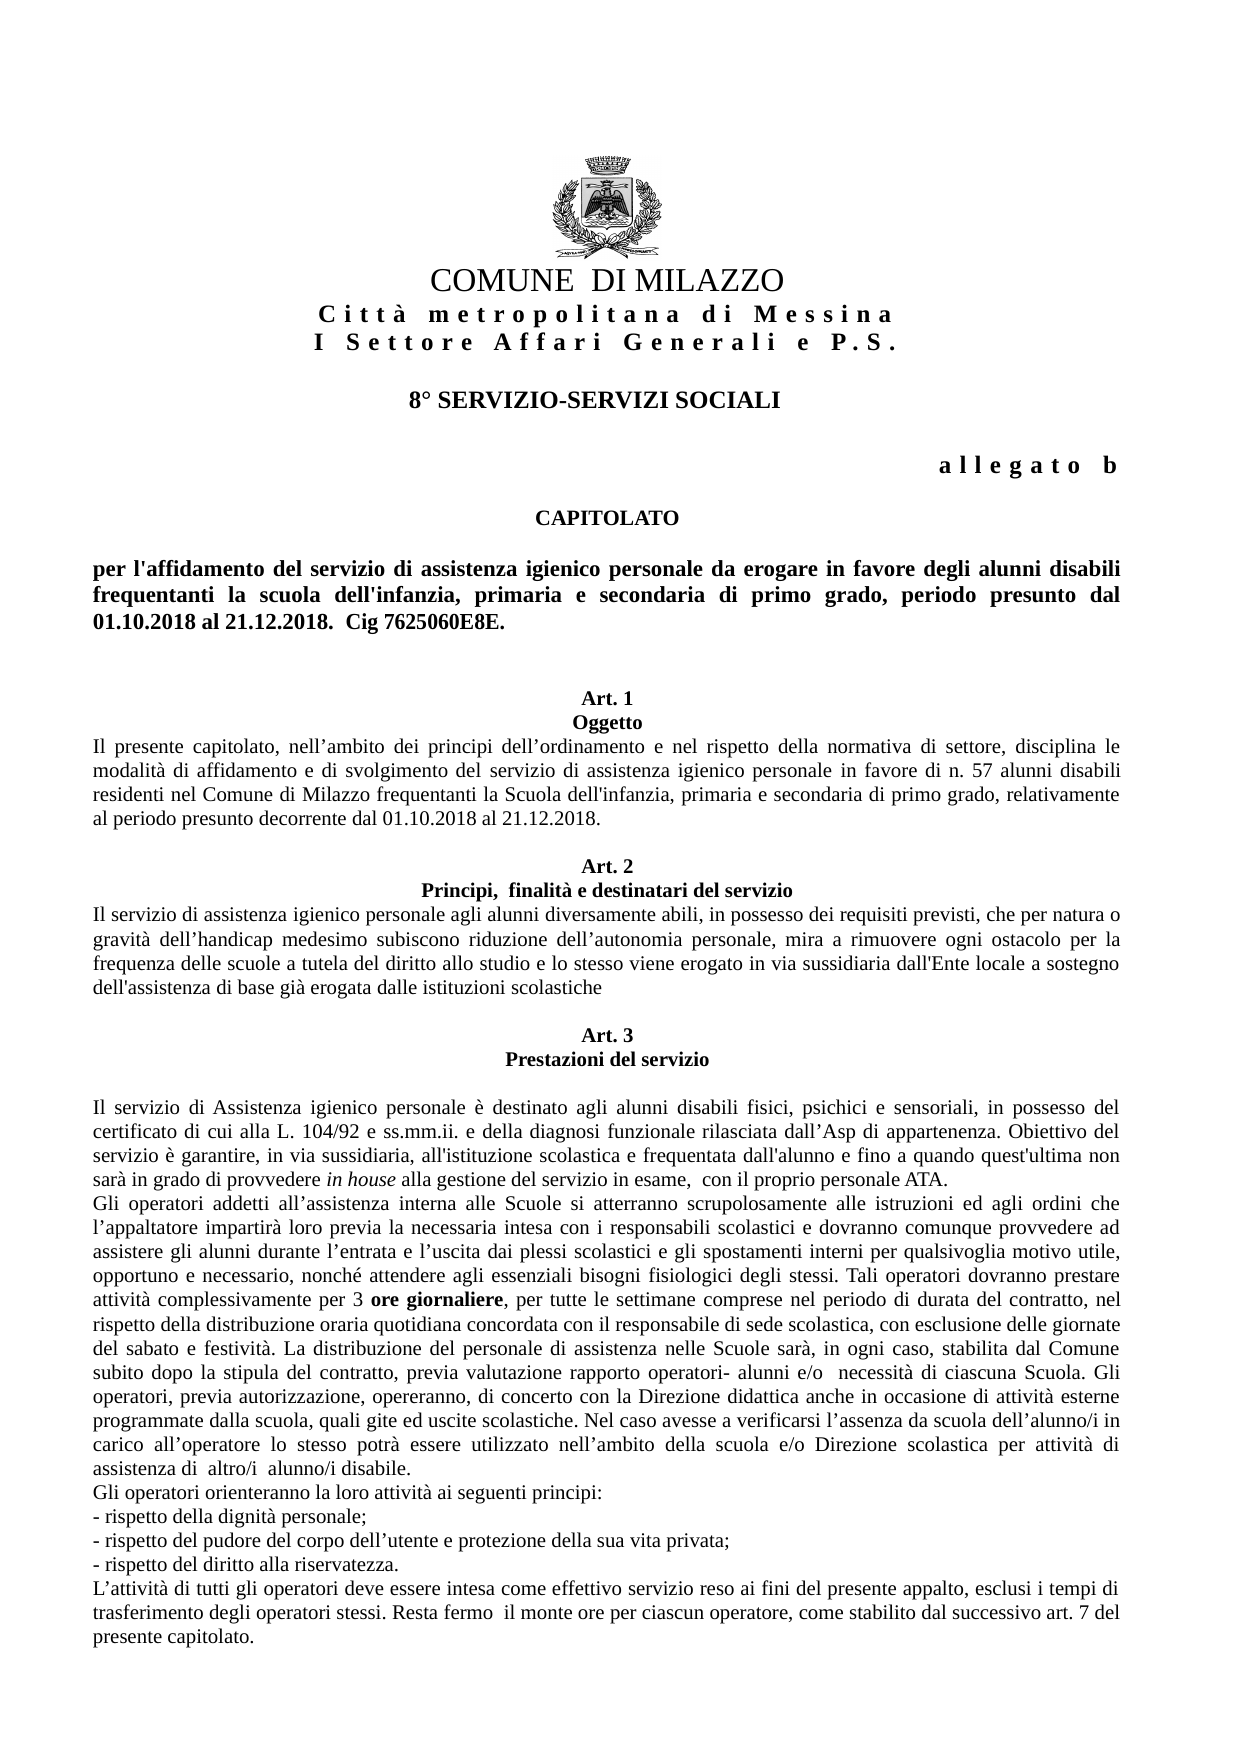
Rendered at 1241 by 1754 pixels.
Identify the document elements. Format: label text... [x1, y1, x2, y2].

text per l'affidamento del servizio di assistenza igienico personale da erogare in favore degli alunni disabili frequentanti la scuola dell'infanzia, primaria e secondaria di primo grado, periodo presunto dal 01.10.2018 al 21.12.2018. Cig 7625060E8E. [93, 555, 1122, 634]
text Art. 1 [93, 686, 1122, 710]
text - rispetto del diritto alla riservatezza. [93, 1552, 1122, 1576]
text - rispetto della dignità personale; [93, 1504, 1122, 1528]
text Gli operatori addetti all’assistenza interna alle Scuole si atterranno scrupolosamente alle istruzioni ed agli ordini che l’appaltatore impartirà loro previa la necessaria intesa con i responsabili scolastici e dovranno comunque provvedere ad assistere gli alunni durante l’entrata e l’uscita dai plessi scolastici e gli spostamenti interni per qualsivoglia motivo utile, opportuno e necessario, nonché attendere agli essenziali bisogni fisiologici degli stessi. Tali operatori dovranno prestare attività complessivamente per 3 ore giornaliere, per tutte le settimane comprese nel periodo di durata del contratto, nel rispetto della distribuzione oraria quotidiana concordata con il responsabile di sede scolastica, con esclusione delle giornate del sabato e festività. La distribuzione del personale di assistenza nelle Scuole sarà, in ogni caso, stabilita dal Comune subito dopo la stipula del contratto, previa valutazione rapporto operatori- alunni e/o necessità di ciascuna Scuola. Gli operatori, previa autorizzazione, opereranno, di concerto con la Direzione didattica anche in occasione di attività esterne programmate dalla scuola, quali gite ed uscite scolastiche. Nel caso avesse a verificarsi l’assenza da scuola dell’alunno/i in carico all’operatore lo stesso potrà essere utilizzato nell’ambito della scuola e/o Direzione scolastica per attività di assistenza di altro/i alunno/i disabile. [93, 1191, 1122, 1480]
text Gli operatori orienteranno la loro attività ai seguenti principi: [93, 1480, 1122, 1504]
text Il servizio di Assistenza igienico personale è destinato agli alunni disabili fisici, psichici e sensoriali, in possesso del certificato di cui alla L. 104/92 e ss.mm.ii. e della diagnosi funzionale rilasciata dall’Asp di appartenenza. Obiettivo del servizio è garantire, in via sussidiaria, all'istituzione scolastica e frequentata dall'alunno e fino a quando quest'ultima non sarà in grado di provvedere in house alla gestione del servizio in esame, con il proprio personale ATA. [93, 1095, 1122, 1191]
text Art. 2 [93, 854, 1122, 878]
text Il servizio di assistenza igienico personale agli alunni diversamente abili, in possesso dei requisiti previsti, che per natura o gravità dell’handicap medesimo subiscono riduzione dell’autonomia personale, mira a rimuovere ogni ostacolo per la frequenza delle scuole a tutela del diritto allo studio e lo stesso viene erogato in via sussidiaria dall'Ente locale a sostegno dell'assistenza di base già erogata dalle istituzioni scolastiche [93, 902, 1122, 999]
text Oggetto [93, 710, 1122, 734]
text Città metropolitana di Messina [93, 299, 1117, 327]
text I Settore Affari Generali e P.S. [93, 327, 1117, 356]
text - rispetto del pudore del corpo dell’utente e protezione della sua vita privata; [93, 1528, 1122, 1552]
text Il presente capitolato, nell’ambito dei principi dell’ordinamento e nel rispetto della normativa di settore, disciplina le modalità di affidamento e di svolgimento del servizio di assistenza igienico personale in favore di n. 57 alunni disabili residenti nel Comune di Milazzo frequentanti la Scuola dell'infanzia, primaria e secondaria di primo grado, relativamente al periodo presunto decorrente dal 01.10.2018 al 21.12.2018. [93, 734, 1122, 830]
text Art. 3 [93, 1023, 1122, 1047]
text Prestazioni del servizio [93, 1047, 1122, 1071]
text CAPITOLATO [93, 505, 1122, 530]
text L’attività di tutti gli operatori deve essere intesa come effettivo servizio reso ai fini del presente appalto, esclusi i tempi di trasferimento degli operatori stessi. Resta fermo il monte ore per ciascun operatore, come stabilito dal successivo art. 7 del presente capitolato. [93, 1576, 1122, 1648]
subtitle COMUNE DI MILAZZO [93, 260, 1122, 299]
text allegato b [93, 450, 1117, 478]
text Principi, finalità e destinatari del servizio [93, 878, 1122, 902]
text 8° SERVIZIO-SERVIZI SOCIALI [93, 385, 1116, 414]
